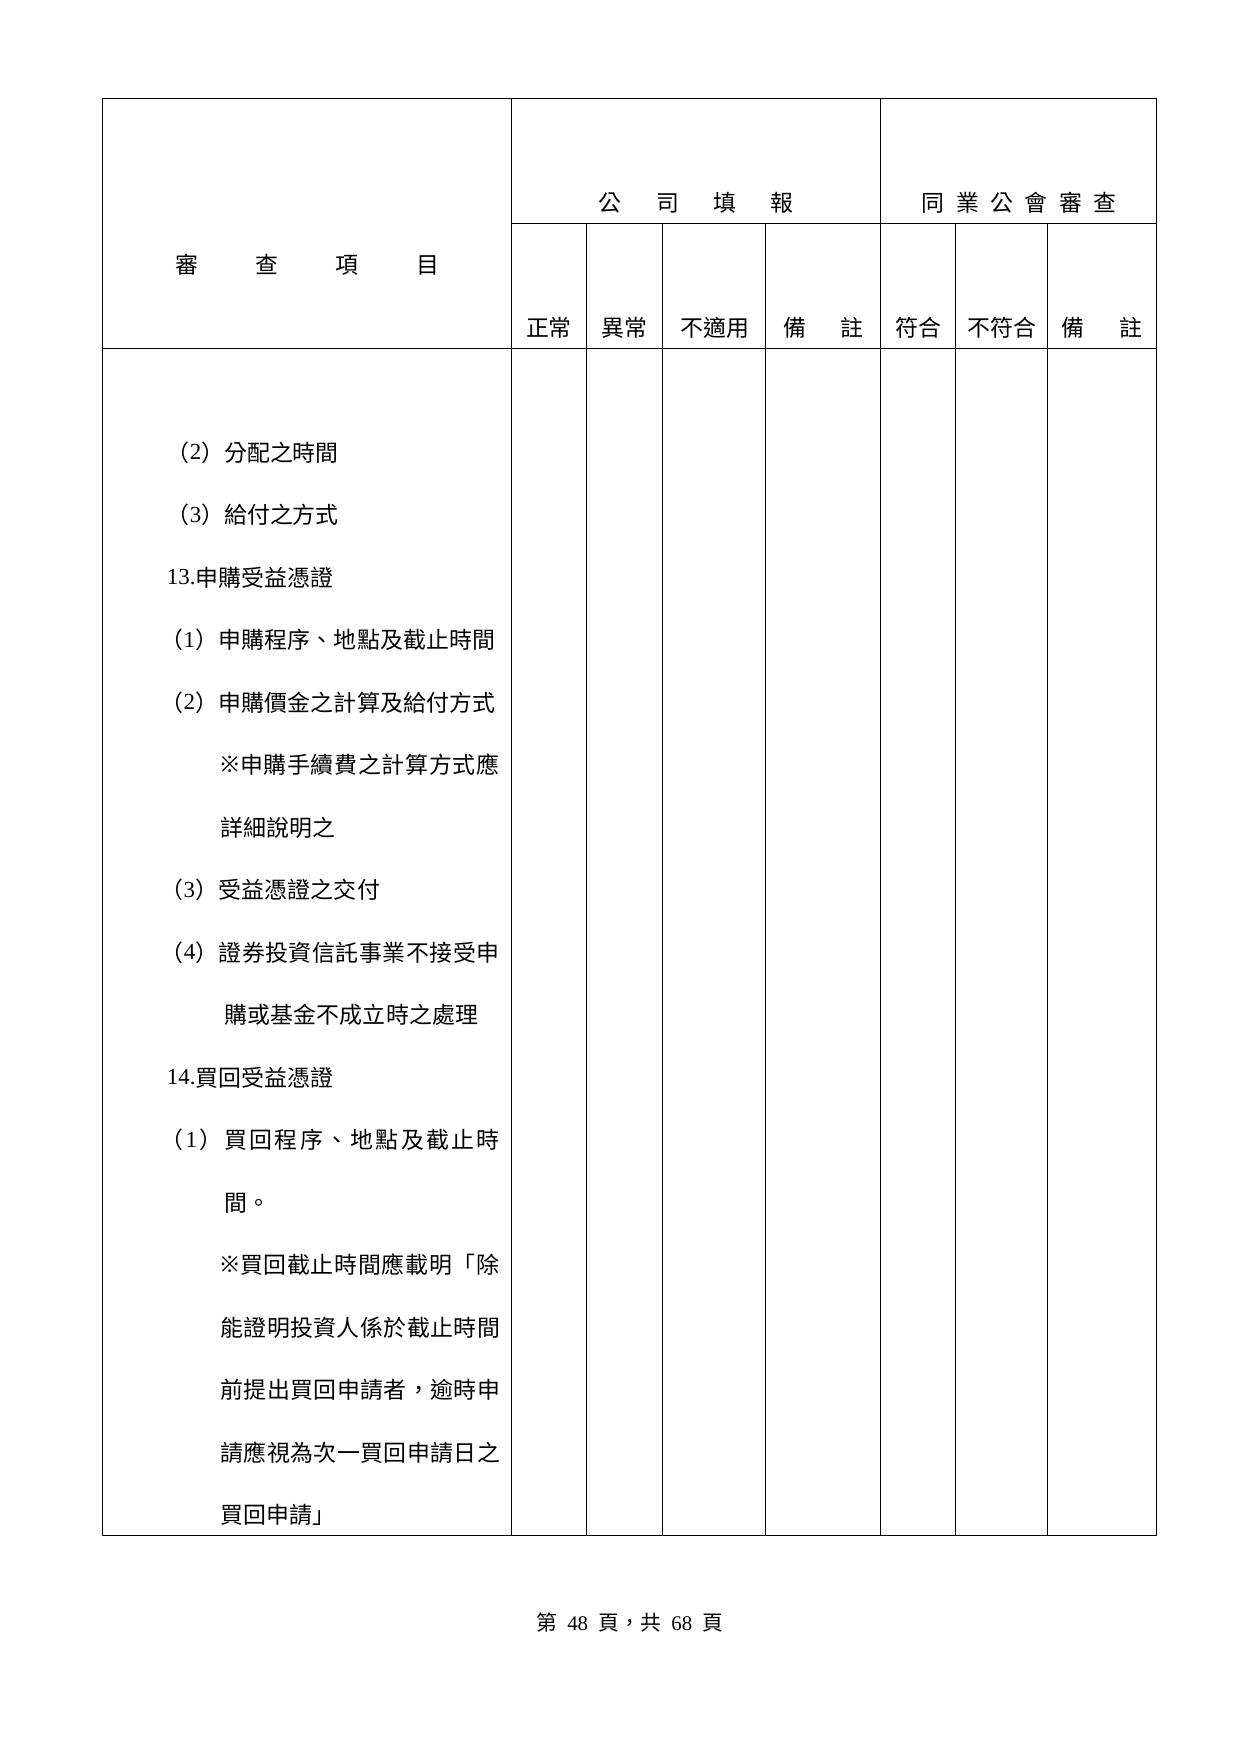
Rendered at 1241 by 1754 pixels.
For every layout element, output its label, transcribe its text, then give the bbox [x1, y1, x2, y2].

table_cell [587, 349, 662, 1535]
table_cell 異常 [587, 224, 662, 347]
table_cell 符合 [881, 224, 955, 347]
table_cell [881, 349, 955, 1535]
table_cell [512, 349, 586, 1535]
table_cell [663, 349, 765, 1535]
table_cell [766, 349, 880, 1535]
table_header 同 業 公 會 審 查 [881, 99, 1156, 222]
table_cell [1048, 349, 1156, 1535]
table_header 審 查 項 目 [103, 99, 511, 347]
table_header 公 司 填 報 [512, 99, 880, 222]
table_cell 不符合 [956, 224, 1047, 347]
table_cell 備 註 [1048, 224, 1156, 347]
table_cell 【公開說明書】（追加募集案僅需檢附公開說明書修正對照表） ※下列資料應符合金管會規定之格式 是否依證券投資信託事業募集證券投資信託基金公開說明書應行記載事項準則規定，於所編製公開說明書封面註明係申請（報）用之稿本 是否依證券投資信託事業募集證券投資信託基金公開說明書應行記載事項準則規定，記載下列事項： （一）編製目錄及頁次 （二）封面依序刊印事項： 1.基金名稱（保本型基金應用括弧以不同顏色顯著字體標明保本比率及基金之類型(保證型或保護型)） 2.基金種類（股票型、債券型、平衡型、保本型、組合型、指數型、指數股票型（Exchange Traded Fund；ETF）、貨幣市場基金、傘型或其他經金融監督管理委員會（以下簡稱金管會）核定者 3.基本投資方針 4.基金型態（開放式或封閉式） 5.基金投資國外地區者，註明「投資國外」 6.基金以外幣計價者，註明本基金以______幣計價 7.本次核准發行總面額 8.本次核准發行受益權單位數 9.保本型基金為保證型者，保證機構之名稱 10.證券投資信託事業之名稱 11.以顯著方式刊印下列文字： （1）「本基金經金融監督管理委員會核准或同意生效，惟不表示本基金絕無風險。本證券投資信託事業以往之經理績效不保證本基金之最低投資收益；本證券投資信託事業除盡善良管理人之注意義務外，不負責本基金之盈虧，亦不保證最低之收益」 （2）保本型基金為保證型者，應刊印「本基金經金融監督管理委員會核准或同意生效，惟不表示本基金絕無風險。投資人持有本基金至到期日時，始可享有_____%的本金保證。投資人於到期日前買回者或有本基金信託契約第__條第一款至第六款應終止之情事者，不在保證範圍，投資人應承擔整個投資期間之相關費用，並依當時淨值計算買回價格。投資人應了解到期日前本基金之淨值可能因市場因素而波動。投資人在進行交易前，應確定已充分瞭解本基金之風險與特性。」等文字。 （3）保本型基金為保護型者，應刊印「本基金無提供保證機構保證之機制，係透過投資工具達成保護本金之功能。本基金經金融監督管理委員會核准或同意生效，惟不表示本基金絕無風險。投資人持有本基金至到期日時，始可享有_____%的本金保護。投資人於到期日前買回者或有本基金信託契約第___條應提前終止之情事者，不在保護範圍，投資人應承擔整個投資期間之相關費用，並依當時淨值計算買回價格。投資人應了解到期日前本基金之淨值可能因市場因素而波動，因保護並非保證，投資標的之發行人違約或發生信用風險等因素，將無法達到本金保護之效果，投資人在進行交易前，應確定已充分瞭解本基金之風險與特性。」等文字，後段文字並應以加大粗黑字體或不同顏色等特別顯著方式刊印。 （4）高收益債券基金應以不同顏色顯著字體方式，載明適合之投資人屬性，並刊印「投資人投資高收益債券基金不宜占其投資組合過高之比重」，及「本基金經金融監督管理委員會核准，惟不表示絕無風險。由於高收益債券之信用評等未達投資等級或未經信用評等，且對利率變動的敏感度甚高，故本基金可能會因利率上升、市場流動性下降，或債券發行機構違約不支付本金、利息或破產而蒙受虧損。本基金不適合無法承擔相關風險之投資人。基金經理公司以往之經理績效不保證基金之最低投資收益；基金經理公司除盡善良管理人之注意義務外，不負責本基金之盈虧，亦不保證最低之收益，投資人申購前應詳閱基金公開說明書。」等文字。 （5）有關本基金運用限制及投資風險之揭露請詳見第__頁至第__頁 （6）固定收益基金應以粗體字警示投資人投資基金應注意之風險，並應補充包含債券發行人違約之信用風險 （7）本公開說明書之內容如有虛偽或隱匿之情事者，應由本證券投資信託事業與負責人及其他曾在公開說明書上簽章者依法負責 （8）查詢本公開說明書之網址，包括本會指定之資訊申報網站之網址及公司揭露公開說明書相關資料之網址 （※公開資訊觀測站網址應為 http://newmops.tse.com.tw） （9）信託業兼營證券投資信託業務經本會核准得自行保管基金資產者，應標明自行保管及設有信託監察人之字句 12.刊印日期 （三）封裡依序刊印下列事項： 1.證券投資信託事業總公司之名稱、地址、網址及電話，發言人之姓名、職稱、聯絡電話及電子郵件信箱 2.基金保管機構之名稱、地址、網址及電話。（信託業兼營證券投資信託業務經本會核准得自行保管基金資產者，載明信託監察人之姓名或名稱、地址、網址或電子郵件信箱及電話） 3.受託管理機構之名稱、地址、網址及電話 4.國外投資顧問公司之名稱地址網址及電話 5.國外受託保管機構之名稱、地址、網址及電話 6.基金經保證機構保證者，保證機構之名稱、地址、網址及電話 7.受益憑證簽證機構之名稱、地址、網址及電話 8.受益憑證事務代理機構之名稱、地址、網址及電話 9.基金之財務報告簽證會計師姓名、事務所名稱、地址、網址及電話 10.證券投資信託事業或基金經信用評等機構評等者，信用評等機構之名稱、地址、網址及電話 11.公開說明書之陳列處所、分送方式及索取之方法 （四）封底應刊印事項： 證券投資信託事業及其負責人簽章或蓋章 （五）基金概況應刊印事項： 1.基金簡介 （1）發行總面額 （2）受益權單位總數 （3）每受益權單位面額 （4）得否追加發行 （5）成立條件(有成立日期者，亦一併列明) （6）預定發行日期 （7）存續期間 （8）投資地區及標的 (保本型基金應列示投資固定收益商品及證券相關商品之預估投資比率、投資商品之發行者、交易對象及參與率等) （9）基本投資方針及範圍簡述 （10）投資策略及特色之重點摘述 （11）本基金適合之投資人屬性分析 （12）銷售開始日 （13）銷售方式 （14）銷售價格 （15）最低申購金額 （16）證券投資信託事業為防制洗錢而可能要求申購人提出之文件及拒絕申購之情況 （17）買回開始日（保本型基金敍明接受買回之方式及因應買回處分資產之程序） （18）買回費用 （19）買回價格 （20）短線交易之規範及處理 ※應包含短線交易之定義、買回費率、買回費用計算方式及短線交易案例說明等事項 （21）基金營業日之定義 （22）經理費（保本型基金之經理費率應以明顯字體列示） （23）保管費(信託業兼營證券投資信託業務經本會核准得自行保管基金資產者，其信託監察人之報酬) （24）基金經保證機構保證者，保證機構之業務性質、財務狀況、 信用評等、保證條件、範圍、保證費及保證契約主要內容；並以釋例說明保證機制及高於保證金額之潛在回報之計算方法 （25）是否分配收益 2.基金性質 （1）基金之設立及其依據 （2）證券投資信託契約關係 （3）追加募集基金者，應刊印該基金成立時及歷次追加發行之情形 3.證券投資信託事業之職責（概述） 4.基金保管機構之職責（概述） （信託業兼營證券投資信託業務經本會核准得自行保管基金資產者，應記載信託監察人之職責） 5.基金保證機構之職責(概述) 6.基金投資 （1）基金投資方針及範圍。 ※債券型基金者，應敘明其資產組合及持有固定收益證券部位之加權平均存續期間管理策略 （2）證券投資信託事業運用基金投資之決策過程、基金經理人之姓名、主要經(學)歷及權限。基金經理人同時管理其他基金者，應揭露所管理之其他基金名稱及所採取防止利益衝突之措施 ※基金經理人主要經歷應加註起迄時間 ※基金經理人管理1檔基金以上者，請詳述公司實際採行之防範措施 ※請同業公會確認基金經理人符合證券投資信託事業負責人與業務人員管理規則第5條資格、資格條件符合最新法令規定及已接受6小時期貨暨選擇權相關法規之職前及在職訓練課程（請查詢最新受訓紀錄） （3）證券投資信託事業運用基金，將基金之管理業務複委任第三人處理者，應敘明複委任業務情形及受託管理機構對受託管理業務之專業能力 （4）證券投資信託事業運用基金，委託國外投資顧問公司提供投資顧問服務，應敘明國外投資顧問公司提供基金顧問服務之專業能力 （5）基金運用之限制 ※有關各投資標的信用評等之規定，勿分散說明，集中陳述為宜。 （6）基金參與股票發行公司股東會行使表決權之處理原則及方法 是否符合證券投資信託事業管理規則第19條第2項第6款及證券投資信託事業負責人與業務人員管理規則第13條第2項第6款規定證券投資信託事業及其負責人、部門主管、分支機構經理人、其他業務人員或受僱人，不得轉讓出席股東會委託書或藉行使基金持有股票之投票表決權，收受金錢或其他利益 是否依證券投資信託事業管理規則第23條第4項規定，出席股東會行使表決權並應作成書面紀錄，循序編號建檔並至少保存5年 （7）組合基金參與子基金之受益人大會行使表決權之處理原則及方法 經理公司應依據子基金之信託契約或公開說明書之規定行使表決權，並基於受益人之最大利益，支持子基金經理公司所提之議案。但子基金之經理公司所提之議案有損及受益人權益之虞者，得依經理公司董事會之決議辦理 經理公司不得轉讓或出售子基 之受益人大會表決權。經理公司之董事、監察人、經理人、業務人員及其他受僱人員，亦不得轉讓或出售該表決權，收受金錢或其他利益 （8）基金投資國外地區者，應刊印下列事項： ※下列說明資料應更新至最新資料 主要投資地區（國）經濟環境簡要說明 經濟發展及各主要產業概況 外匯管理及資金匯出入規定 最近3年當地幣值對美元匯率之最高、最低數額及其變動情形 主要投資證券市場簡要說明下列資料 ※是否依證券投資信託事業募集證券投資信託基金公開說明書應行記載事項準則規定之格式填列 最近2年發行及交易市場概況 最近2年市場之週轉率及本益比 市場資訊揭露效率(包括時效性及充分性)之說明 證券之交易方式 投資國外證券化商品或新興產業者，應敘明該投資標的或產業最近2年國外市場概況 證券投資信託事業對基金之外匯收支從事避險交易者，應敘明其避險方法 基金投資國外地區者，證券投資信託事業應說明配合本基金出席所投資外國股票（或基金）發行公司股東會（受益人會議）之處理原則及方法 7.保本型基金： （1）相關投資連結標的之性質 （2）本基金之設定參數，含參與比率及投資期間，並註明實際參與率釐定之時間，以及通知受益人之方式 （3）保護型基金未設立保證機構，應載明本基金無提供保證機構保證之機制，係透過投資工具達成保護本金之功能。 （4）保護型基金應明定，因應受益人提前請求買回而處分資產及到期日時，達成保護本金之控管機制 8.指數型基金及指數股票型基金： （1）指數編製方式及經理公司追蹤、模擬或複製表現之操作方式，包含調整投資組合方式，以及基金投資於指數具代表性之成分證券樣本時，為使該樣本明確反映指數整體特色之抽樣及操作方式 （2）基金表現與標的指數表現之差異比較，其比較方式應載明其定義及計算公式 9.傘型基金： 各子基金之投資範圍、主要區隔及異同分析；其應記載事項之內容為各子基金所共通者，得標註各子基金皆同，免重複列示，其應記載事項之內容為各子基金不同者，應分別列示，並比較其差異 10.外幣計價基金： 敍明本基金計價、申購及買回之幣別，匯率適用時點及使用之匯率資訊取得來源 11.投資風險揭露要素事項： （1）類股過度集中之風險 （2）產業景氣循環之風險 （3）流動性風險 （4）外匯管制及匯率變動之風險 （5）投資地區政治、經濟變動之風險 （6）商品交易對手及保證機構之信用風險 （7）投資結構式商品之風險 （8）其他投資標的或特定投資策略之風險 （9）從事證券相關商品交易之風險 （10）出借所持有之有價證券或借入有價證券之相關風險 （11）其他投資風險 12.收益分配 （1）分配之項目 （2）分配之時間 （3）給付之方式 13.申購受益憑證 （1）申購程序、地點及截止時間 （2）申購價金之計算及給付方式 ※申購手續費之計算方式應詳細說明之 （3）受益憑證之交付 （4）證券投資信託事業不接受申購或基金不成立時之處理 14.買回受益憑證 （1）買回程序、地點及截止時間。 ※買回截止時間應載明「除能證明投資人係於截止時間前提出買回申請者，逾時申請應視為次一買回申請日之買回申請」 （2）買回價金之計算 ※訂定基金短線交易買回費率及收取買回費用之計算方式。短線交易規範應公平對待所有受益人。 （3）買回價金給付之時間及方式 （4）受益憑證之換發 （5）買回價金遲延給付之情形 ※應增列恢復計算基金之買回價格規定 （6）買回撤銷之情形 15.受益人之權利及負擔 （1）受益人應有之權利內容 （2）受益人應負擔費用之項目及其計算、給付方式 ※應包含短線交易費用之給付方式 （3）受益人應負擔租稅之項目及其計算、繳納方式 是否符合修正後財政部81.4.23財稅第811663751號函、財政部91.11.27台財稅字第0910455815號令及其他相關最新法令規定 （4）受益人會議 召集事由 召集程序 決議方式 16.基金之資訊揭露 （1）依法令及證券投資信託契約規定應揭露之資訊內容 是否符合證券投資信託契約規定 （2）資訊揭露之方式、公告及取得方法。 ※資訊揭露之公告，應依相關規定分別將接所有應公告之事項及選定之公告方式各別列示，以利投資人查詢 （3）證券投資信託事業申請募集指數型基金及指數股票型基金者，應記載投資人取得指數組成調整、基金與指數表現差異比較等最新基金資訊及其他重要資訊之途徑。 17.基金運用狀況 ※是否依證券投資信託事業募集證券投資信託基金公開說明書應行記載事項準則規定之格式填列 （1）投資情形（列示公開說明書刊印日前1個月月底基金資料） 淨資產總額之組成項目、金額及比率 投資單一股票金額占基金淨資產價值百分之一以上者，列示該股票之名稱、股數、每股市價、投資金額及投資比率 投資單一債券金額占基金淨資產價值百分之一以上者，列示該債券之名稱、投資金額及投資比率 組合型基金投資單一子基金金額佔基金淨資產價值百分之一以上者，列示該子基金名稱、經理公司、基金經理人、經理費費率、保管費費率、受益權單位數、每單位淨值、投資受益權單位數、投資比率及給付買回價金之期限 （2）投資績效 最近3年度每單位淨值走勢圖。 最近3年度各年度每受益權單位收益分配之金額。 公開說明書刊印日前1季止，本基金淨資產價值最近3個月、6個月、1年、3年、5年、10年及自基金成立日起算之累計報酬率。指數型基金及指數股票型基金另應載明基金表現與標的指數表現之差異比較 （3）最近2年度本基金之會計師 查核報告，資產負債報告書、投資明細表、收入與費用報告書、可分配收益表、資本帳戶變動表、附註及明細表。 （4）最近年度及公開說明書刊印日前1季止，基金委託證券商買賣有價證券總金額前5名之證券商名稱、支付該證券商手續費之金額。若證券商為該基金之受益人者，應一併揭露其持有基金之受益權單位數及比例 （5）基金接受信用評等機構評等者，應揭露信用評等機構對基金之評等報告 （6）其他應揭露事項 （六）證券投資信託契約主要內容應刊印事項： 1.基金名稱、證券投資信託事業名稱、基金保管機構名稱(信託業兼營證券投資信託業務經本會核准得自行保管基金資產者，其信託監察人之姓名或名稱）及基金存續期間 2.基金發行總面額及受益權單位總數 3.受益憑證之發行及簽證 4.受益憑證之申購 5.基金之成立與不成立 6.受益憑證之上市及終止上市 7.基金之資產 8.基金應負擔之費用 9.受益人之權利、義務與責任 10.證券投資信託事業之權利、義務與責任 11.基金保管機構之權利、義務與責任 (信託業兼營證券投資信託業務經本會核准得自行保管基金資產者，其信託監察人之權利、義務與責任) 12.運用基金投資證券之基本方針及範圍 13.收益分配 14.受益憑證之買回 15.基金淨資產價值及受益權單位淨資產價值之計算 16.證券投資信託事業之更換 17.基金保管機構之更換(信託業兼營證券投資信託業務經本會核准得自行保管基金資產者，其信託監察人之更換) 18.證券投資信託契約之終止 19.基金之清算 20.受益人名簿 21.受益人會議 22.通知及公告 23.證券投資信託契約之修訂 以顯著方式刊印下列文字：「依據證券投資信託及顧問法第20條及證券投資信託事業管理規則第21條第1項規定，證券投資信託事業應於其營業處所及其基金銷售機構營業處所，或以其他經主管機關指定之其他方式備置證券投資信託契約，以供投資人查閱；證券投資信託事業應依投資人之請求，提供證券投資信託契約副本，並得收取工本費新臺幣壹百元」 （七）證券投資信託事業概況應刊印事項： ※是否依證券投資信託事業募集證券投資信託基金公開說明書應行記載事項準則規定之格式填列 1.事業簡介 （1）設立日期 （2）最近3年股本形成經過 （3）營業項目 （4）沿革：最近5年度募集之基金、分公司及子公司之設立、董事監察人或主要股東股權之移轉或更換、經營權之改變及其他重要紀事 2.事業組織(列示公開說明書刊印日前1個月月底證券投資信託事業資料) （1）股權分散情形 股東結構(各類股東之組合比例) 主要股東名單(股權比例5%以上股東之名稱、持股數額及比率 （2）組織系統（證券投資信託事業之組織結構、各主要部門（於信託業為兼營證券投資信託業務部門）所營業務及員工人數) （3）總經理、副總經理及各單位主管（於信託業為兼營證券投資信託業務部門主管）之姓名、就任日期、持有證券投資信託事業之股份數額及比例、主要經(學)歷、目前兼任其他公司之職務。 （4）董事及監察人之姓名、選任日 期、任期、選任時及現在持有證券投資信託事業股份數額及比率、主要經(學)歷 3.利害關係公司揭露：列示公開說明書刊印日前1個月月底與證券投資信託事業有下列情事之公司： （1）與證券投資信託事業具有公司法第6章之1所定關係者 （2）證券投資信託事業董事、監察人或綜合持股達5%以上之股東 （3）前目人員或證券投資信託事業經理人與該公司董事、監察人、經理人或持有已發行股份10%以上股東為同1人或具有配偶關係者 4.營運情形 （1）列示刊印日前1個月月底，證券投資信託事業經理其他基金之名稱、成立日、受益權單位數、淨資產金額及每單位淨資產價值 （2）最近2年度證券投資信託事業之會計師查核報告、資產負債表、損益表及股東權益變動表 5.受處罰之情形（列示最近2年證券投資信託事業受本會處分及糾正之時間及詳情） 6.訴訟或非訟事件(證券投資信託事業目前尚在繫屬中之重大訴訟、非訟或行政爭訟事件，其結果可能對受益人權益有重大影響者，應揭露其系爭事實、標的金額、訴訟開始日期、主要訴訟當事人及目前處理情形 （八）受益憑證銷售及買回機構之名稱、地址及電話 （九）其他本會規定應特別記載之事項： 1.證券投資信託事業遵守中華民國證券投資信託暨顧問商業同業公會會員自律公約之聲明書 2.證券投資信託事業內部控制制度聲明書 3.證券投資信託事業就公司治理運作情形載明下列事項： （1）董事會之結構及獨立性 （2）董事會及經理人之職責 （3）監察人之組成及職責 （4）利害關係人之權利及關係 （5）對於法令規範資訊公開事項之詳細情形 （6）其他公司治理之相關資訊 4.本次發行之基金信託契約與契約範本條文對照表 5.其他本會規定應特別記載之事項 [103, 349, 511, 1535]
table_cell [956, 349, 1047, 1535]
table_cell 正常 [512, 224, 586, 347]
table_cell 不適用 [663, 224, 765, 347]
table_cell 備 註 [766, 224, 880, 347]
